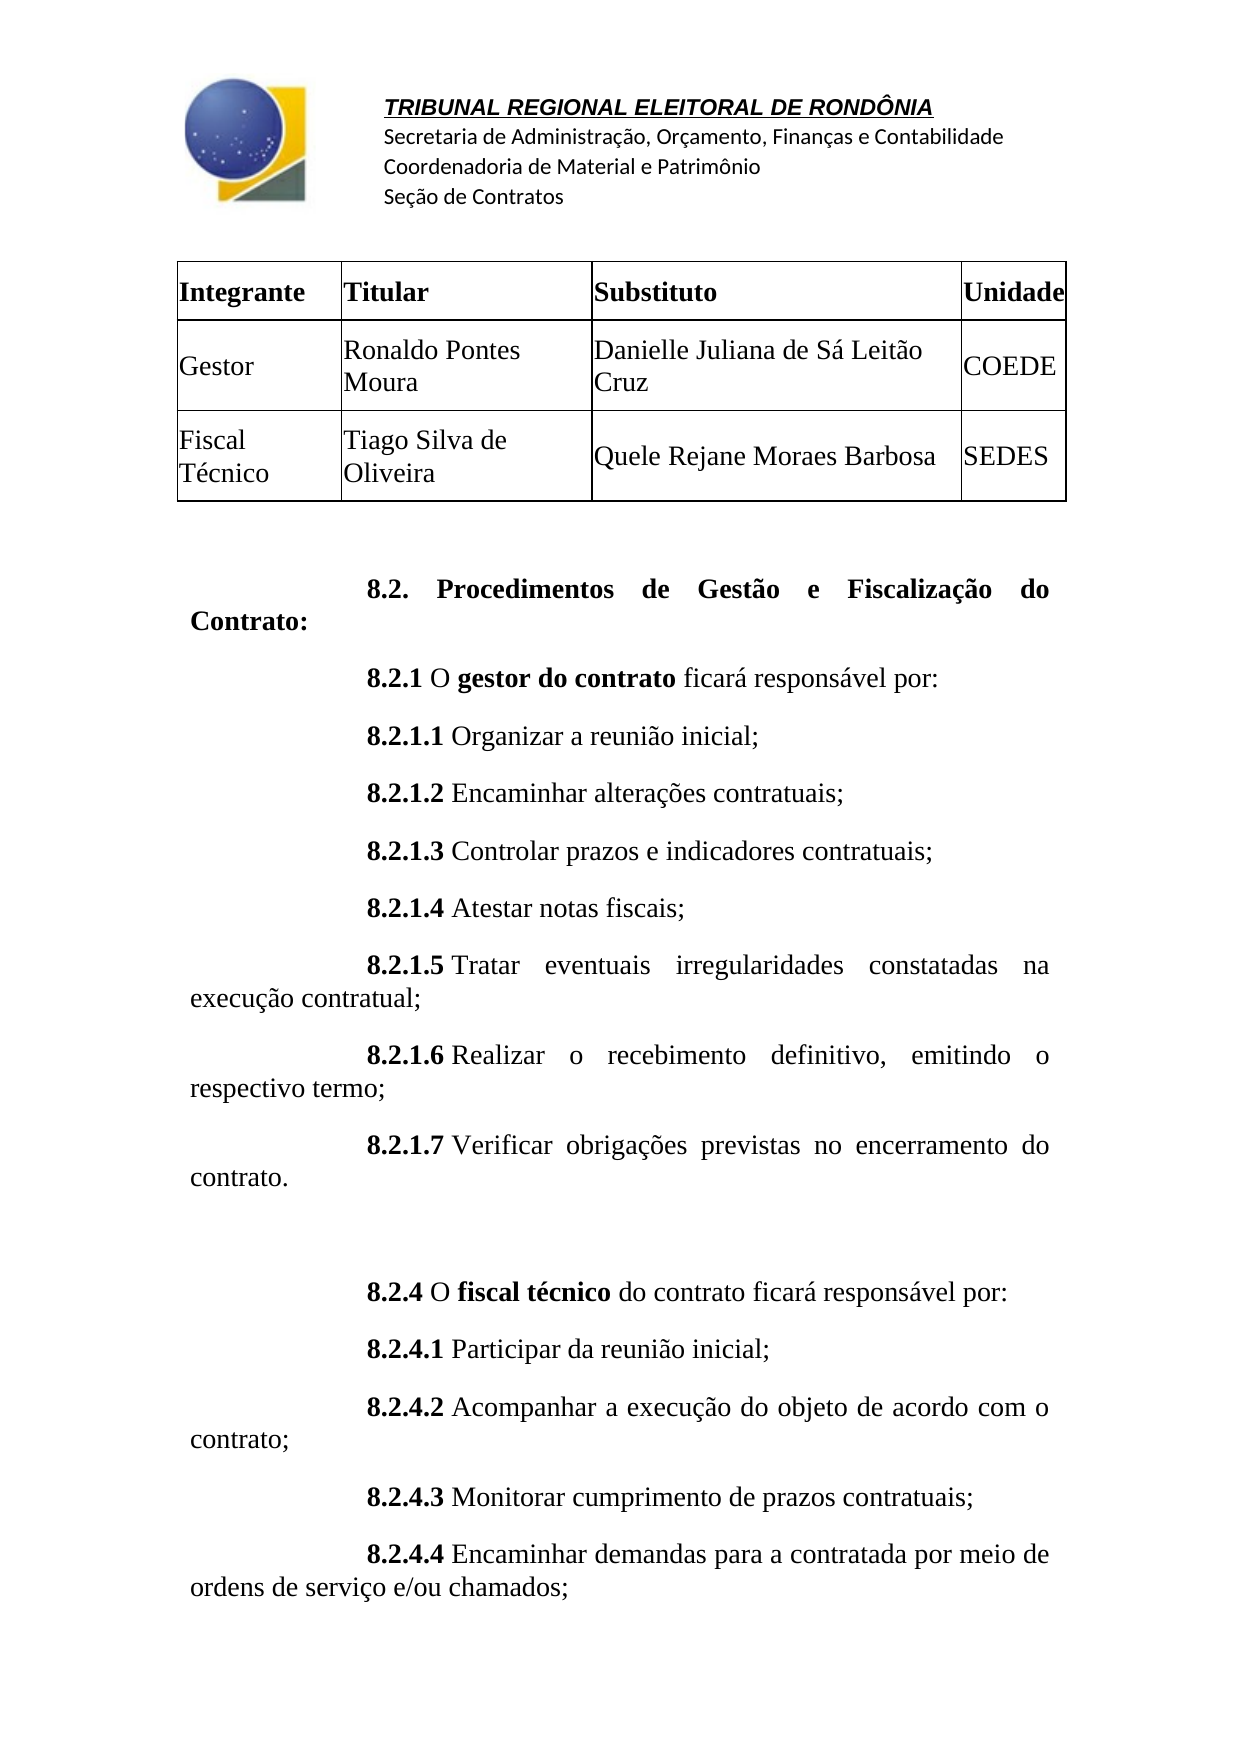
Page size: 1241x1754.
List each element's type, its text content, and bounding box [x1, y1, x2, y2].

text 8.2.1.1 Organizar a reunião inicial; [190, 719, 1051, 751]
text 8.2.4.4 Encaminhar demandas para a contratada por meio de ordens de serviço e/ou chamados; [190, 1537, 1051, 1602]
text 8.2.4.2 Acompanhar a execução do objeto de acordo com o contrato; [190, 1390, 1051, 1455]
table_header Substituto [593, 262, 961, 319]
text 8.2.1.3 Controlar prazos e indicadores contratuais; [190, 834, 1051, 866]
table_header Unidade [962, 262, 1065, 319]
text 8.2.1.4 Atestar notas fiscais; [190, 891, 1051, 923]
text 8.2.1.2 Encaminhar alterações contratuais; [190, 776, 1051, 809]
text 8.2.1 O gestor do contrato ficará responsável por: [190, 661, 1051, 694]
table_cell Fiscal Técnico [178, 411, 341, 500]
table_cell Quele Rejane Moraes Barbosa [593, 411, 961, 500]
table_header Integrante [178, 262, 341, 319]
text 8.2.4.1 Participar da reunião inicial; [190, 1333, 1051, 1365]
text 8.2.1.5 Tratar eventuais irregularidades constatadas na execução contratual; [190, 948, 1051, 1013]
table_cell SEDES [962, 411, 1065, 500]
table_cell COEDE [962, 321, 1065, 409]
text 8.2.4 O fiscal técnico do contrato ficará responsável por: [190, 1275, 1051, 1308]
table_cell Danielle Juliana de Sá Leitão Cruz [593, 321, 961, 409]
text 8.2.1.6 Realizar o recebimento definitivo, emitindo o respectivo termo; [190, 1038, 1051, 1103]
text 8.2.4.3 Monitorar cumprimento de prazos contratuais; [190, 1480, 1051, 1512]
table_cell Gestor [178, 321, 341, 409]
table_cell Ronaldo Pontes Moura [342, 321, 591, 409]
text 8.2.1.7 Verificar obrigações previstas no encerramento do contrato. [190, 1128, 1051, 1193]
table_cell Tiago Silva de Oliveira [342, 411, 591, 500]
table_header Titular [342, 262, 591, 319]
text 8.2. Procedimentos de Gestão e Fiscalização do Contrato: [190, 572, 1051, 636]
